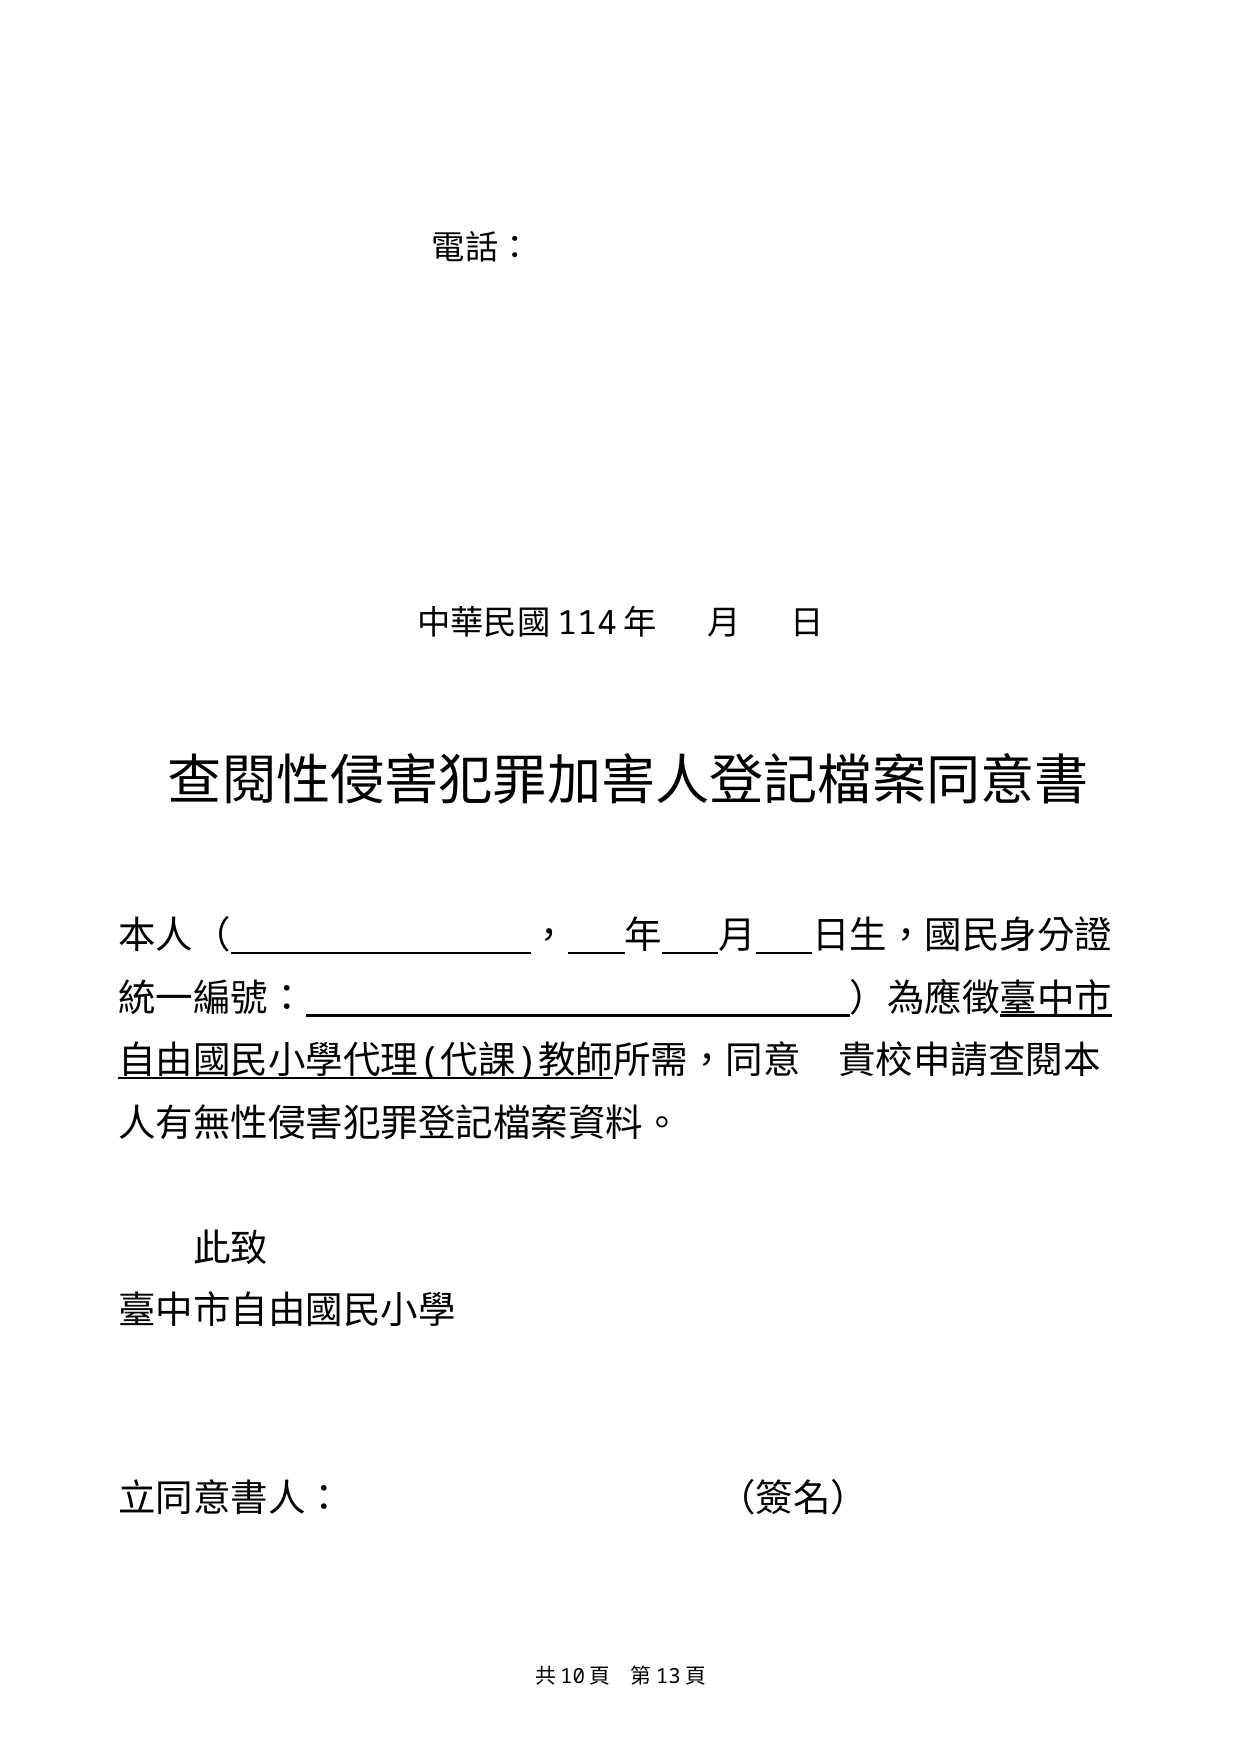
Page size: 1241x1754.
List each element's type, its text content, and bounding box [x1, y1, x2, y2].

text 中華民國114年 月 日 [118, 578, 1122, 641]
text 本人（ ， 年 月 日生，國民身分證統一編號： ）為應徵臺中市自由國民小學代理(代課)教師所需，同意 貴校申請查閱本人有無性侵害犯罪登記檔案資料。 [118, 891, 1122, 1141]
text 查閱性侵害犯罪加害人登記檔案同意書 [118, 703, 1138, 828]
text 此致 [118, 1203, 1122, 1266]
text 立同意書人： （簽名） [118, 1453, 1122, 1516]
text 電話： [118, 203, 1122, 266]
text 臺中市自由國民小學 [118, 1266, 1122, 1328]
